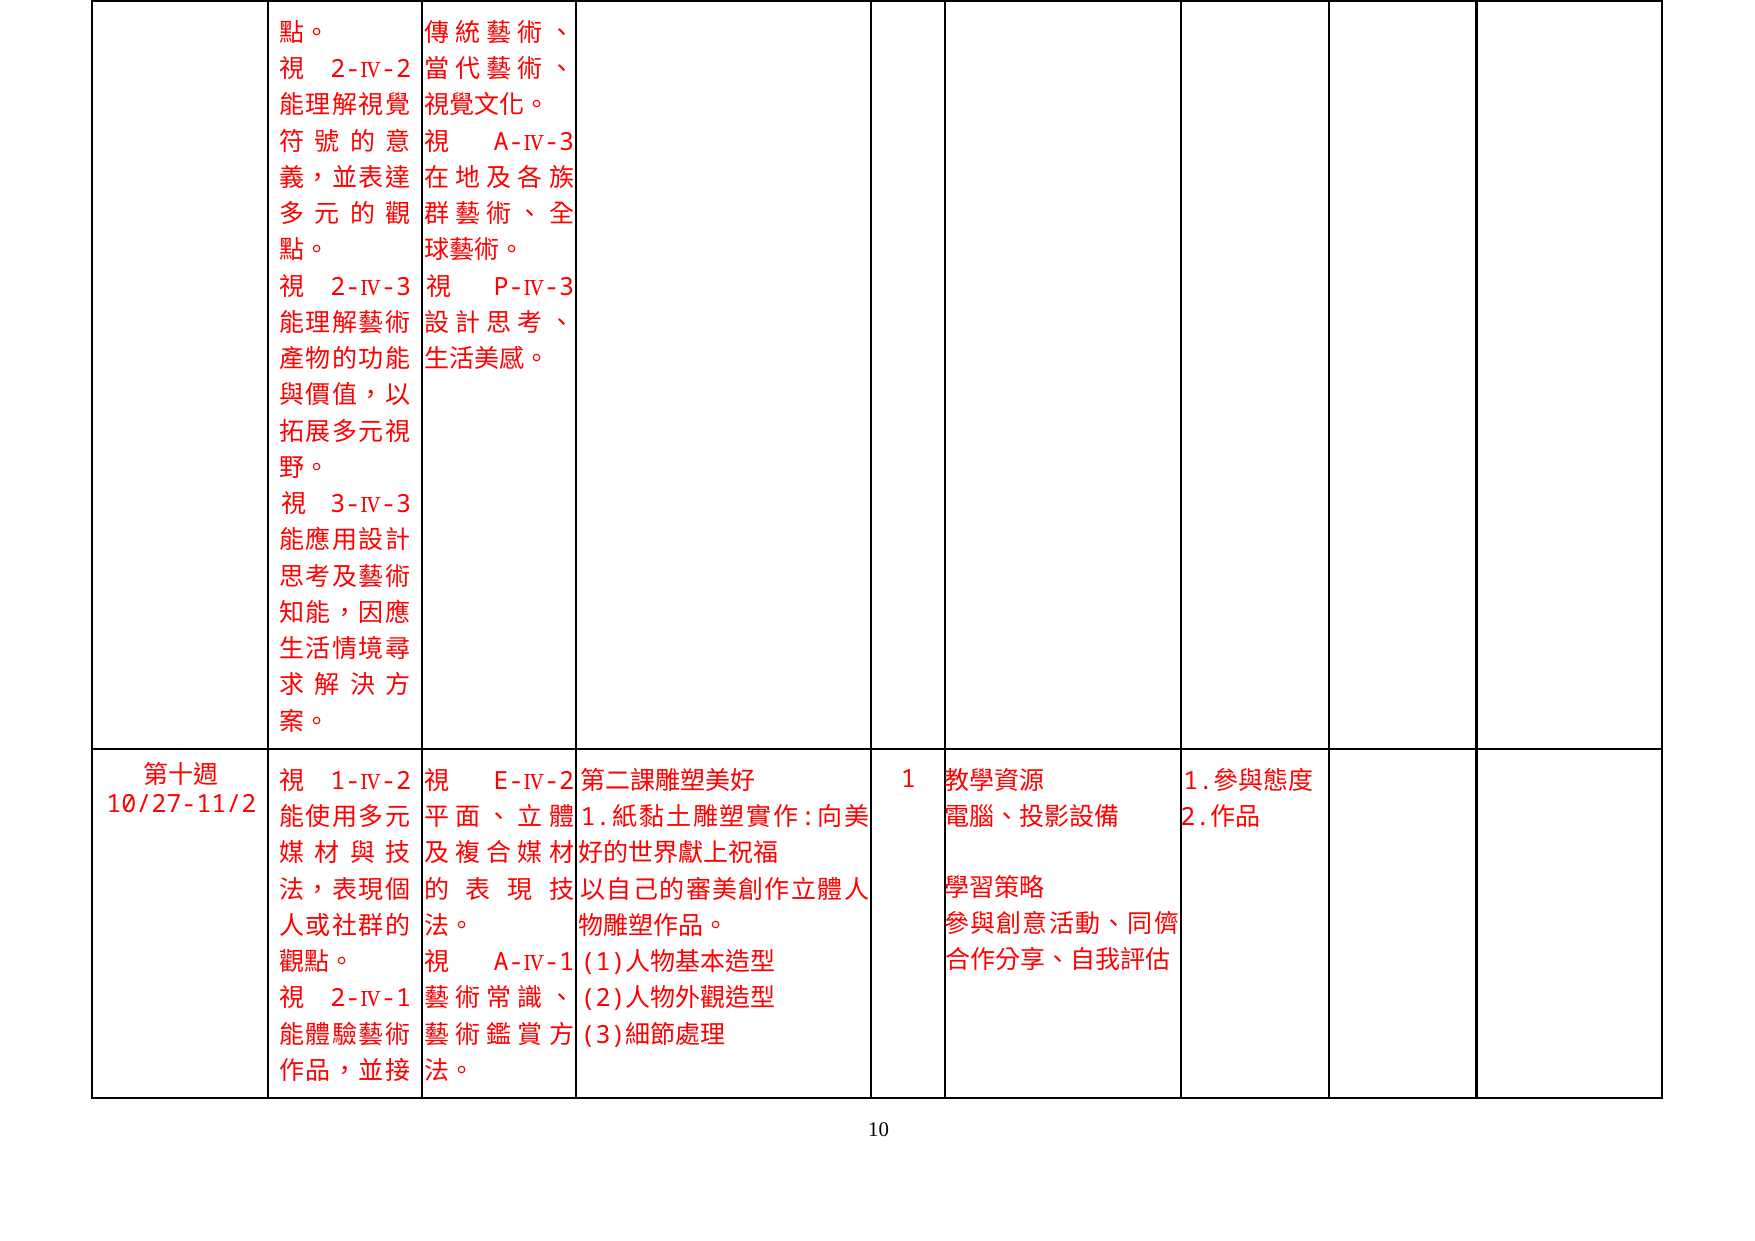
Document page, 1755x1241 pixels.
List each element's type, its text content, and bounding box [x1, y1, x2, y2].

table_cell 第二課雕塑美好 1.紙黏土雕塑實作:向美好的世界獻上祝福 以自己的審美創作立體人物雕塑作品。 (1)人物基本造型 (2)人物外觀造型 (3)細節處理 [577, 750, 870, 1097]
table_cell 視1-Ⅳ-2 能使用多元媒材與技法，表現個人或社群的觀點。 視2-Ⅳ-1 能體驗藝術作品，並接 [269, 750, 421, 1097]
table_cell [1182, 2, 1328, 748]
table_cell [577, 2, 870, 748]
table_cell 1 [872, 750, 944, 1097]
table_cell 傳統藝術、當代藝術、視覺文化。 視A-Ⅳ-3 在地及各族群藝術、全球藝術。 視P-Ⅳ-3 設計思考、生活美感。 [423, 2, 575, 748]
table_cell [946, 2, 1180, 748]
table_cell 第十週 10/27-11/2 [93, 750, 267, 1097]
table_cell 視E-Ⅳ-2 平面、立體及複合媒材的表現技法。 視A-Ⅳ-1 藝術常識、藝術鑑賞方法。 [423, 750, 575, 1097]
table_cell 教學資源 電腦、投影設備 學習策略 參與創意活動、同儕合作分享、自我評估 [946, 750, 1180, 1097]
table_cell [1330, 750, 1475, 1097]
table_cell [93, 2, 267, 748]
table_cell 1.參與態度 2.作品 [1182, 750, 1328, 1097]
table_cell [872, 2, 944, 748]
table_cell [1330, 2, 1475, 748]
table_cell 點。 視2-Ⅳ-2 能理解視覺符號的意義，並表達多元的觀點。 視2-Ⅳ-3 能理解藝術產物的功能與價值，以拓展多元視野。 視3-Ⅳ-3 能應用設計思考及藝術知能，因應生活情境尋求解決方案。 [269, 2, 421, 748]
table_cell [1478, 750, 1661, 1097]
table_cell [1478, 2, 1661, 748]
